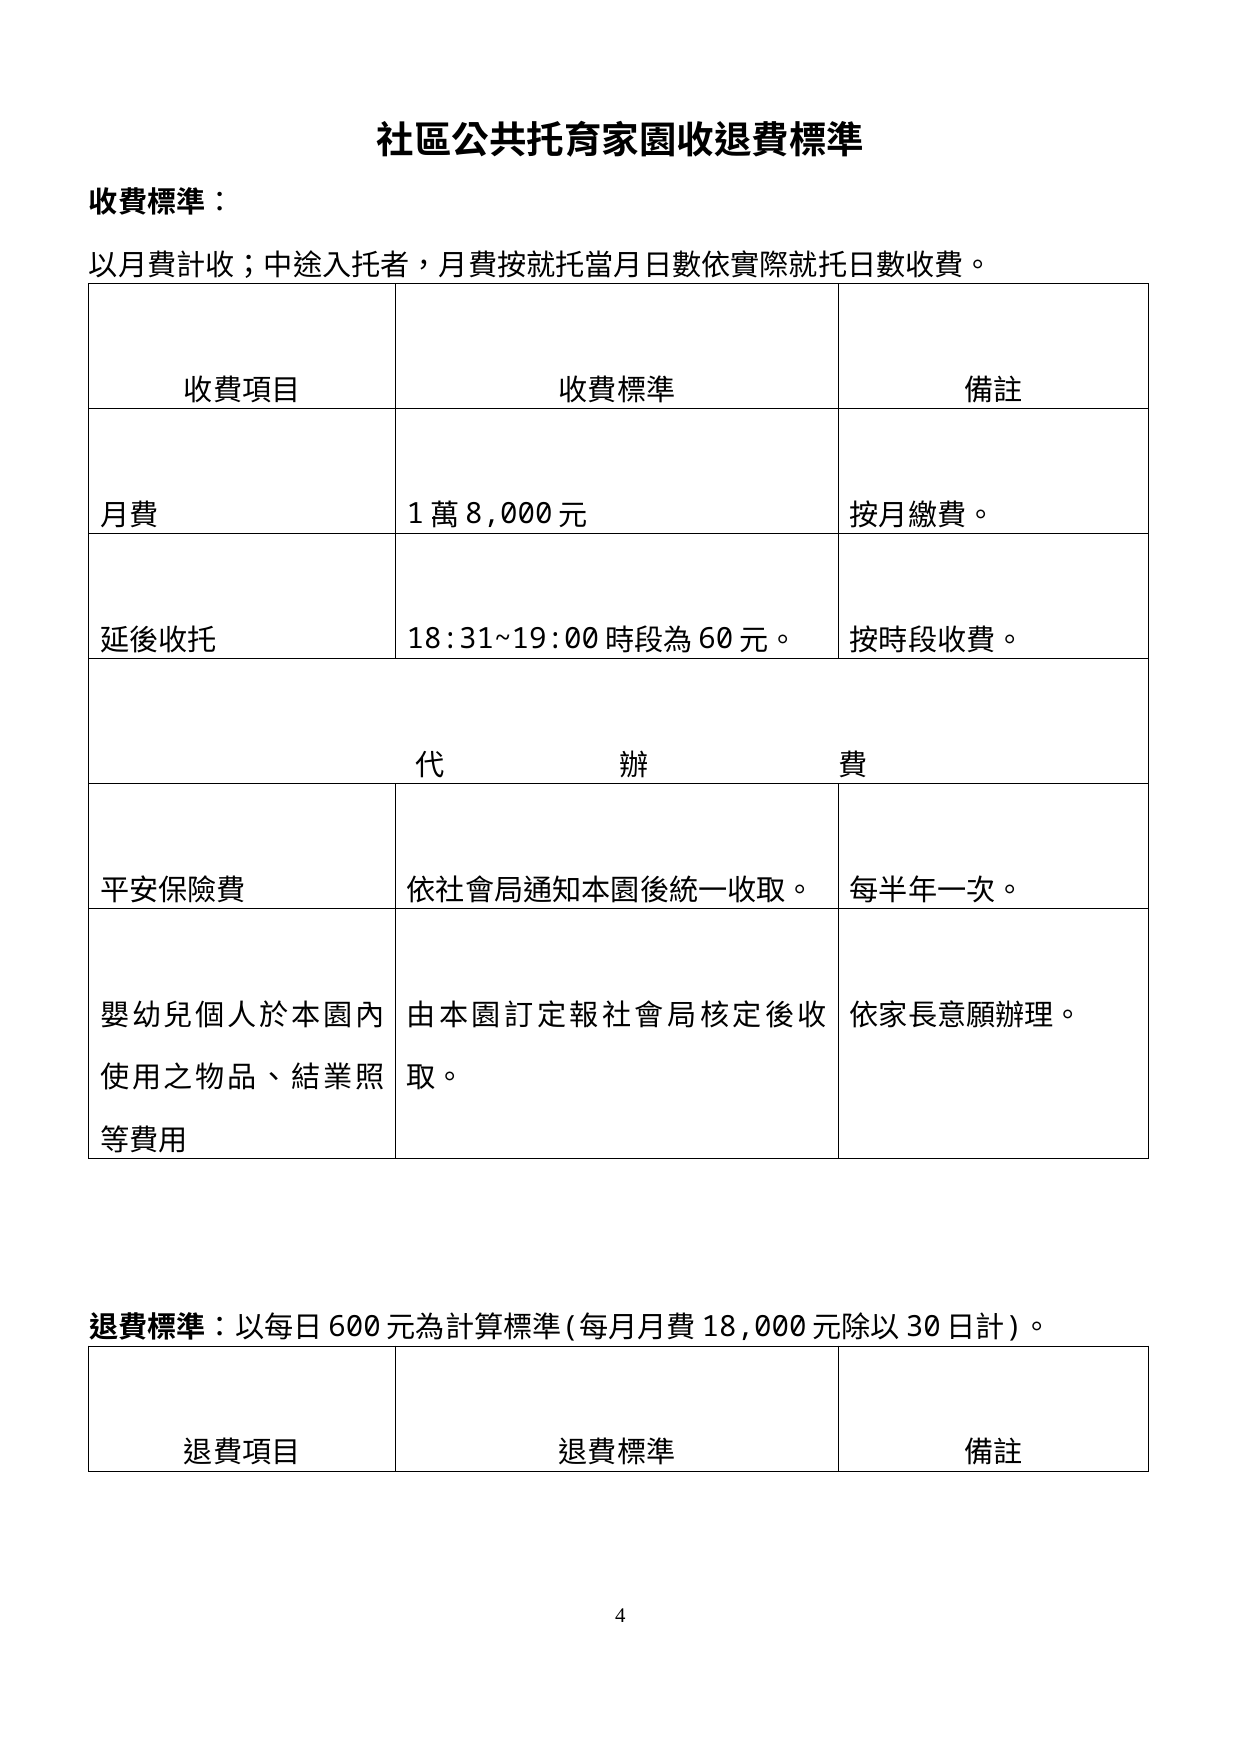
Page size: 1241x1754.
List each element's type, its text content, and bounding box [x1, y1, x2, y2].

table_header 退費標準 [396, 1347, 838, 1471]
table_cell 按時段收費。 [839, 534, 1148, 658]
table_header 備註 [839, 1347, 1148, 1471]
table_cell 延後收托 [89, 534, 395, 658]
text 社區公共托育家園收退費標準 [89, 96, 1152, 158]
table_cell 18:31~19:00時段為60元。 [396, 534, 838, 658]
table_cell 由本園訂定報社會局核定後收取。 [396, 909, 838, 1158]
table_cell 代 辦 費 [89, 659, 1148, 783]
table_cell 1萬8,000元 [396, 409, 838, 533]
table_header 收費標準 [396, 284, 838, 408]
table_cell 依社會局通知本園後統一收取。 [396, 784, 838, 908]
table_header 備註 [839, 284, 1148, 408]
table_cell 按月繳費。 [839, 409, 1148, 533]
table_header 收費項目 [89, 284, 395, 408]
table_cell 每半年一次。 [839, 784, 1148, 908]
table_header 退費項目 [89, 1347, 395, 1471]
table_cell 月費 [89, 409, 395, 533]
table_cell 嬰幼兒個人於本園內使用之物品、結業照等費用 [89, 909, 395, 1158]
table_cell 平安保險費 [89, 784, 395, 908]
table_cell 依家長意願辦理。 [839, 909, 1148, 1158]
text 退費標準：以每日600元為計算標準(每月月費18,000元除以30日計)。 [89, 1283, 1152, 1346]
text 收費標準： [89, 158, 1152, 221]
text 以月費計收；中途入托者，月費按就托當月日數依實際就托日數收費。 [89, 221, 1152, 283]
